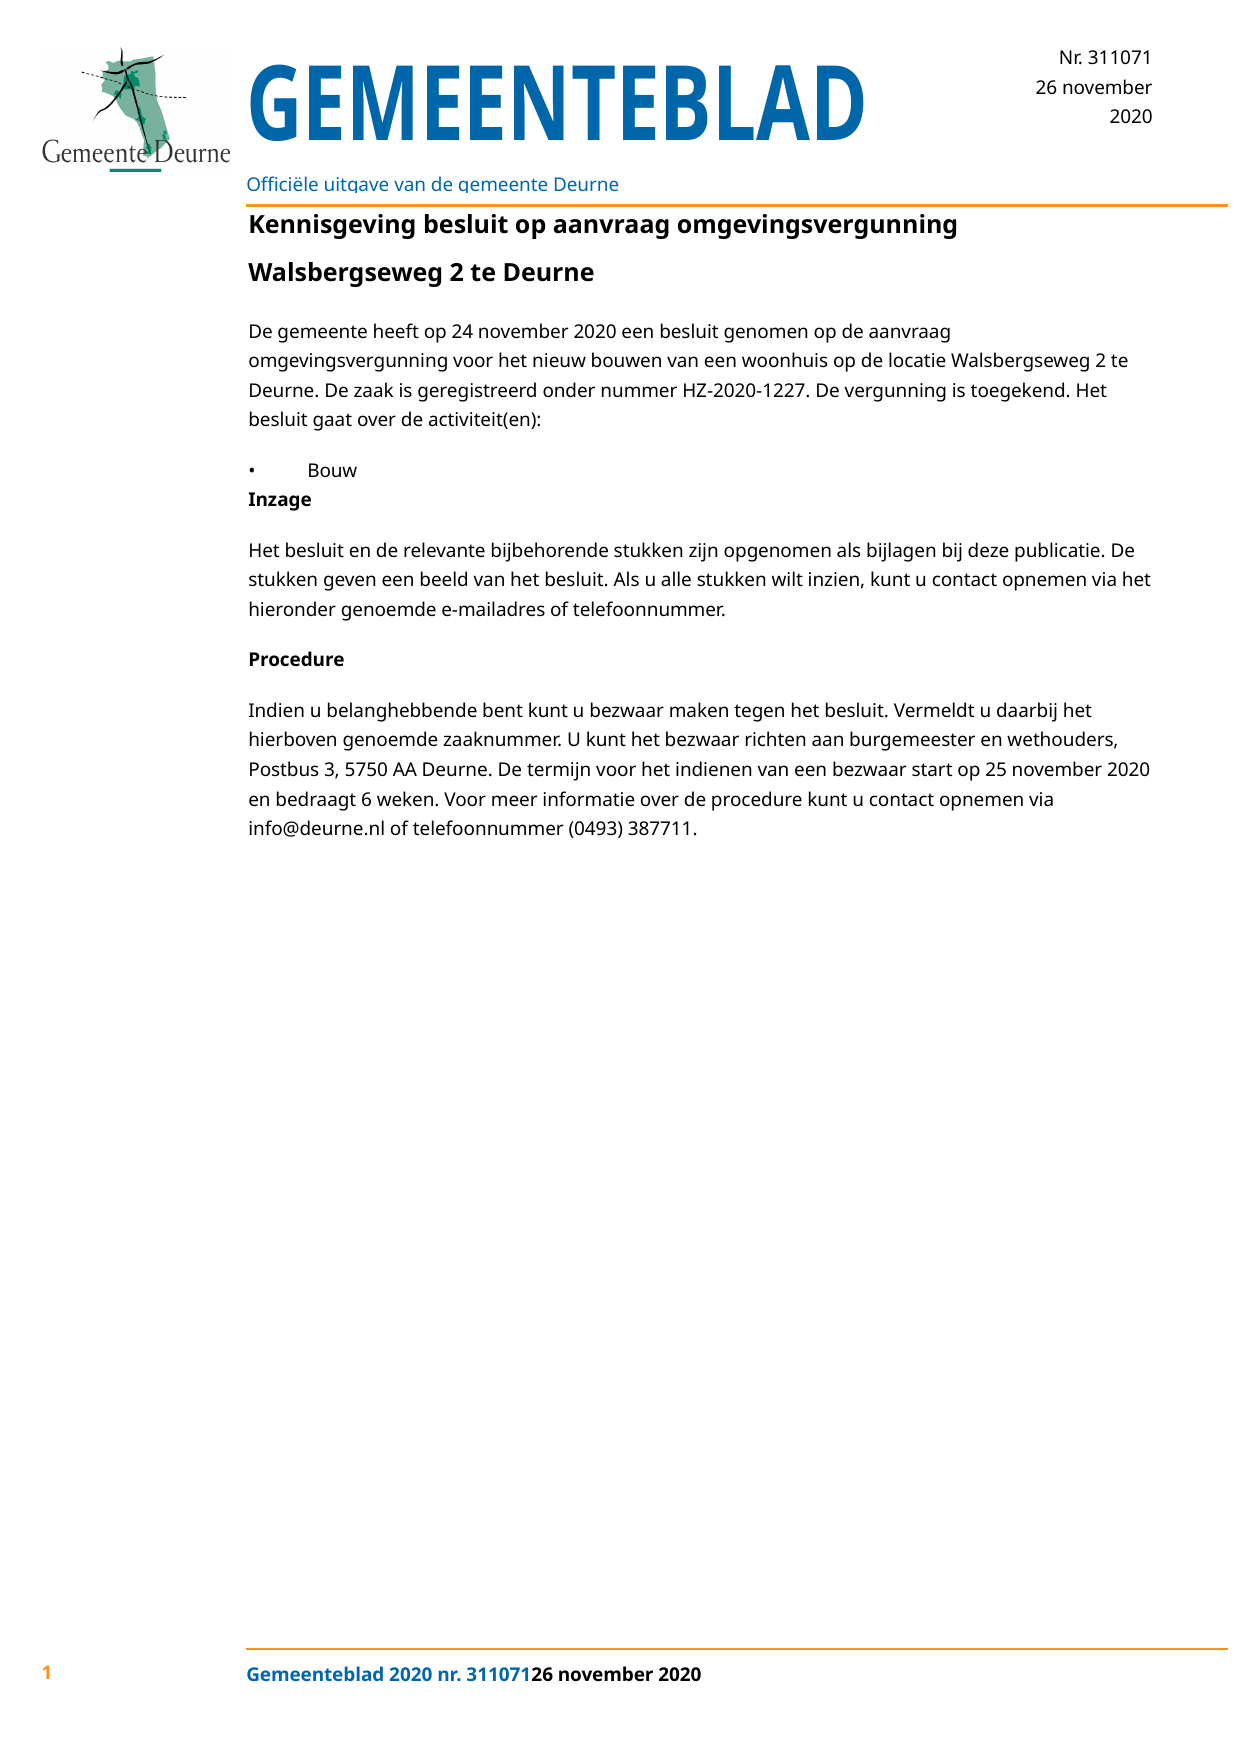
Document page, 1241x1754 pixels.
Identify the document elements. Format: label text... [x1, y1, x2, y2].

picture [41, 47, 231, 172]
text Het besluit en de relevante bijbehorende stukken zijn opgenomen als bijlagen bij deze publicatie. De stukken geven een beeld van het besluit. Als u alle stukken wilt inzien, kunt u contact opnemen via het hieronder genoemde e-mailadres of telefoonnummer. [248, 537, 1152, 622]
text Kennisgeving besluit op aanvraag omgevingsvergunning Walsbergseweg 2 te Deurne [248, 207, 1152, 288]
text De gemeente heeft op 24 november 2020 een besluit genomen op de aanvraag omgevingsvergunning voor het nieuw bouwen van een woonhuis op de locatie Walsbergseweg 2 te Deurne. De zaak is geregistreerd onder nummer HZ-2020-1227. De vergunning is toegekend. Het besluit gaat over de activiteit(en): [248, 318, 1152, 432]
text Inzage [248, 487, 1152, 512]
text Indien u belanghebbende bent kunt u bezwaar maken tegen het besluit. Vermeldt u daarbij het hierboven genoemde zaaknummer. U kunt het bezwaar richten aan burgemeester en wethouders, Postbus 3, 5750 AA Deurne. De termijn voor het indienen van een bezwaar start op 25 november 2020 en bedraagt 6 weken. Voor meer informatie over de procedure kunt u contact opnemen via info@deurne.nl of telefoonnummer (0493) 387711. [248, 697, 1152, 841]
text Procedure [248, 647, 1152, 672]
list Bouw [248, 457, 1152, 483]
